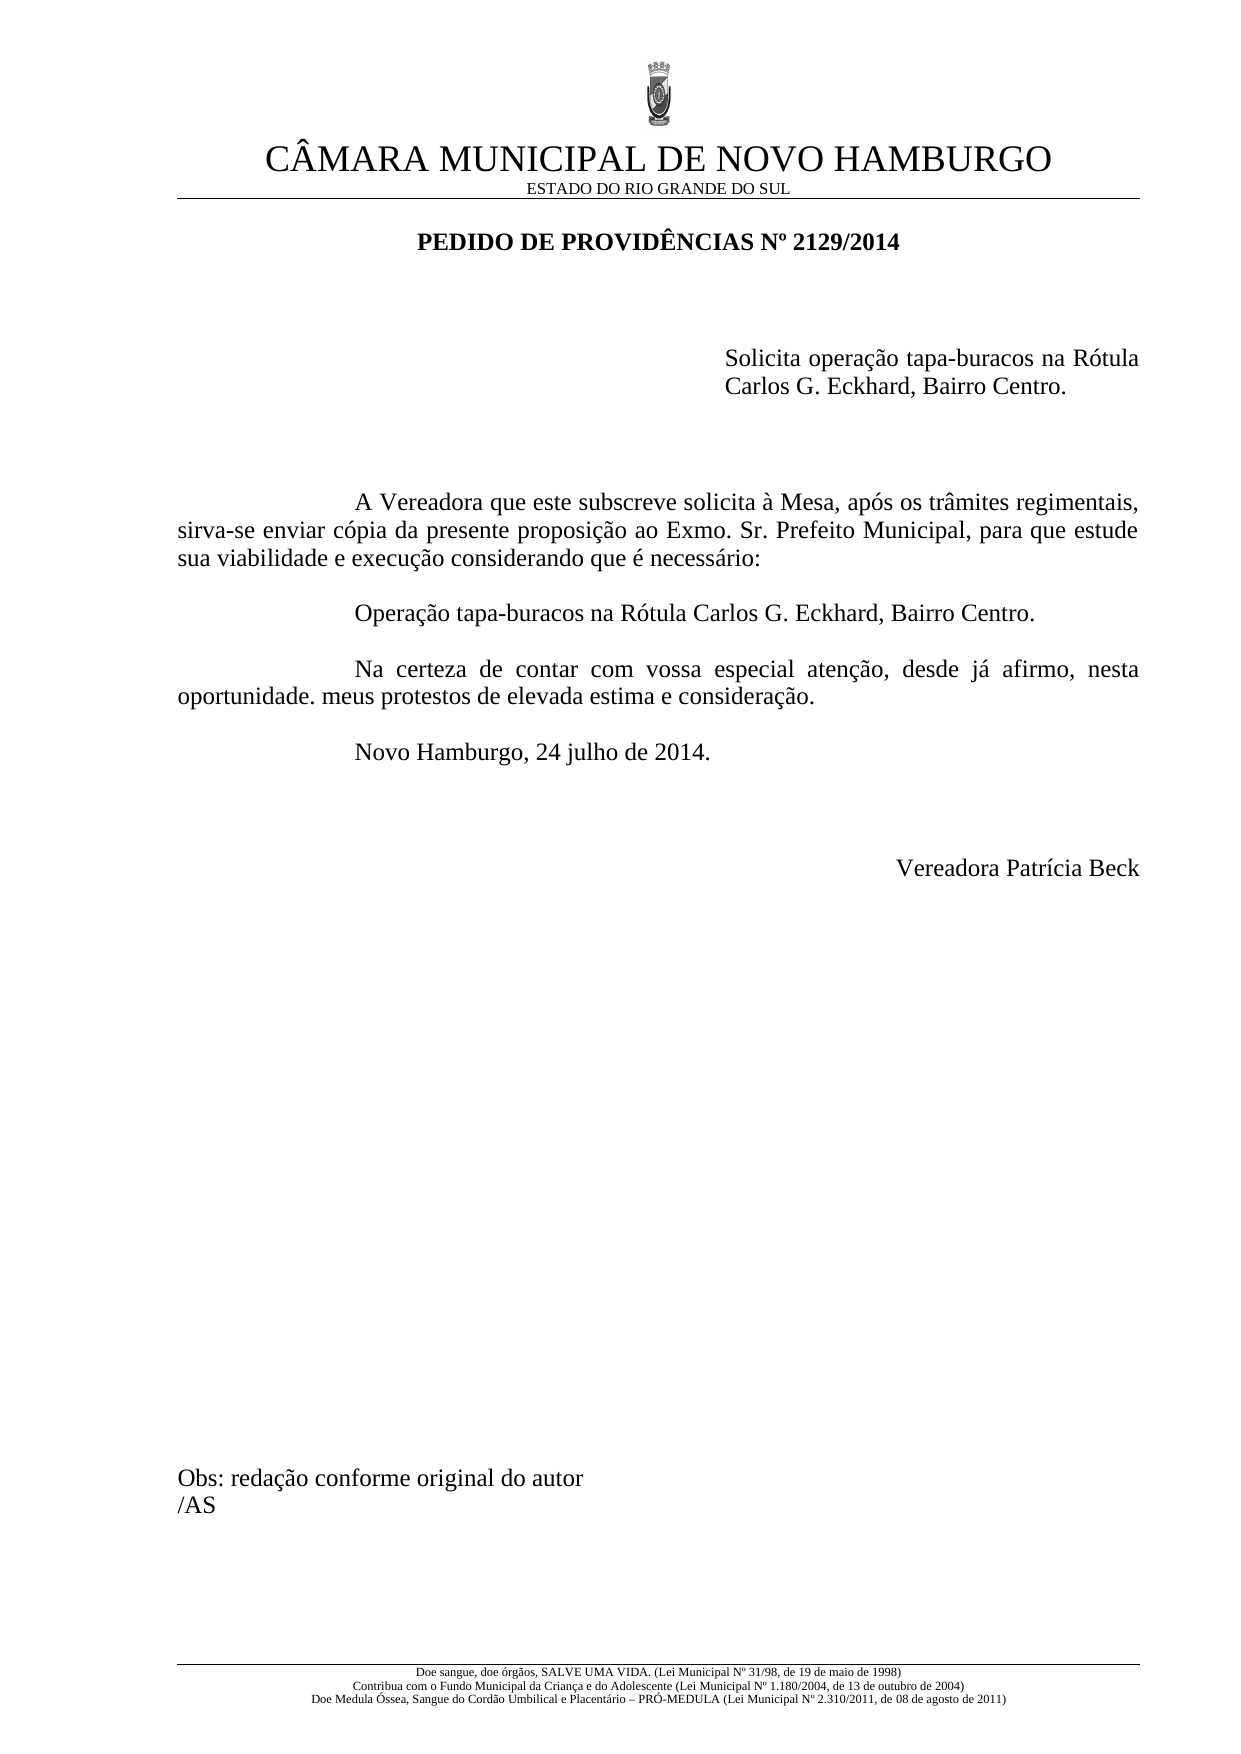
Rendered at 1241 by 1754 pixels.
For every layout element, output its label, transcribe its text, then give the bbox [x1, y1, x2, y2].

text Vereadora Patrícia Beck [649, 854, 1140, 882]
text Operação tapa-buracos na Rótula Carlos G. Eckhard, Bairro Centro. [177, 599, 1140, 627]
text PEDIDO DE PROVIDÊNCIAS Nº 2129/2014 [177, 228, 1140, 256]
text Novo Hamburgo, 24 julho de 2014. [177, 738, 1140, 766]
text A Vereadora que este subscreve solicita à Mesa, após os trâmites regimentais, sirva-se enviar cópia da presente proposição ao Exmo. Sr. Prefeito Municipal, para que estude sua viabilidade e execução considerando que é necessário: [177, 488, 1140, 572]
text Obs: redação conforme original do autor [177, 1464, 1140, 1491]
text /AS [177, 1491, 1140, 1519]
text Na certeza de contar com vossa especial atenção, desde já afirmo, nesta oportunidade. meus protestos de elevada estima e consideração. [177, 655, 1140, 710]
list Solicita operação tapa-buracos na Rótula Carlos G. Eckhard, Bairro Centro. [687, 344, 1140, 400]
